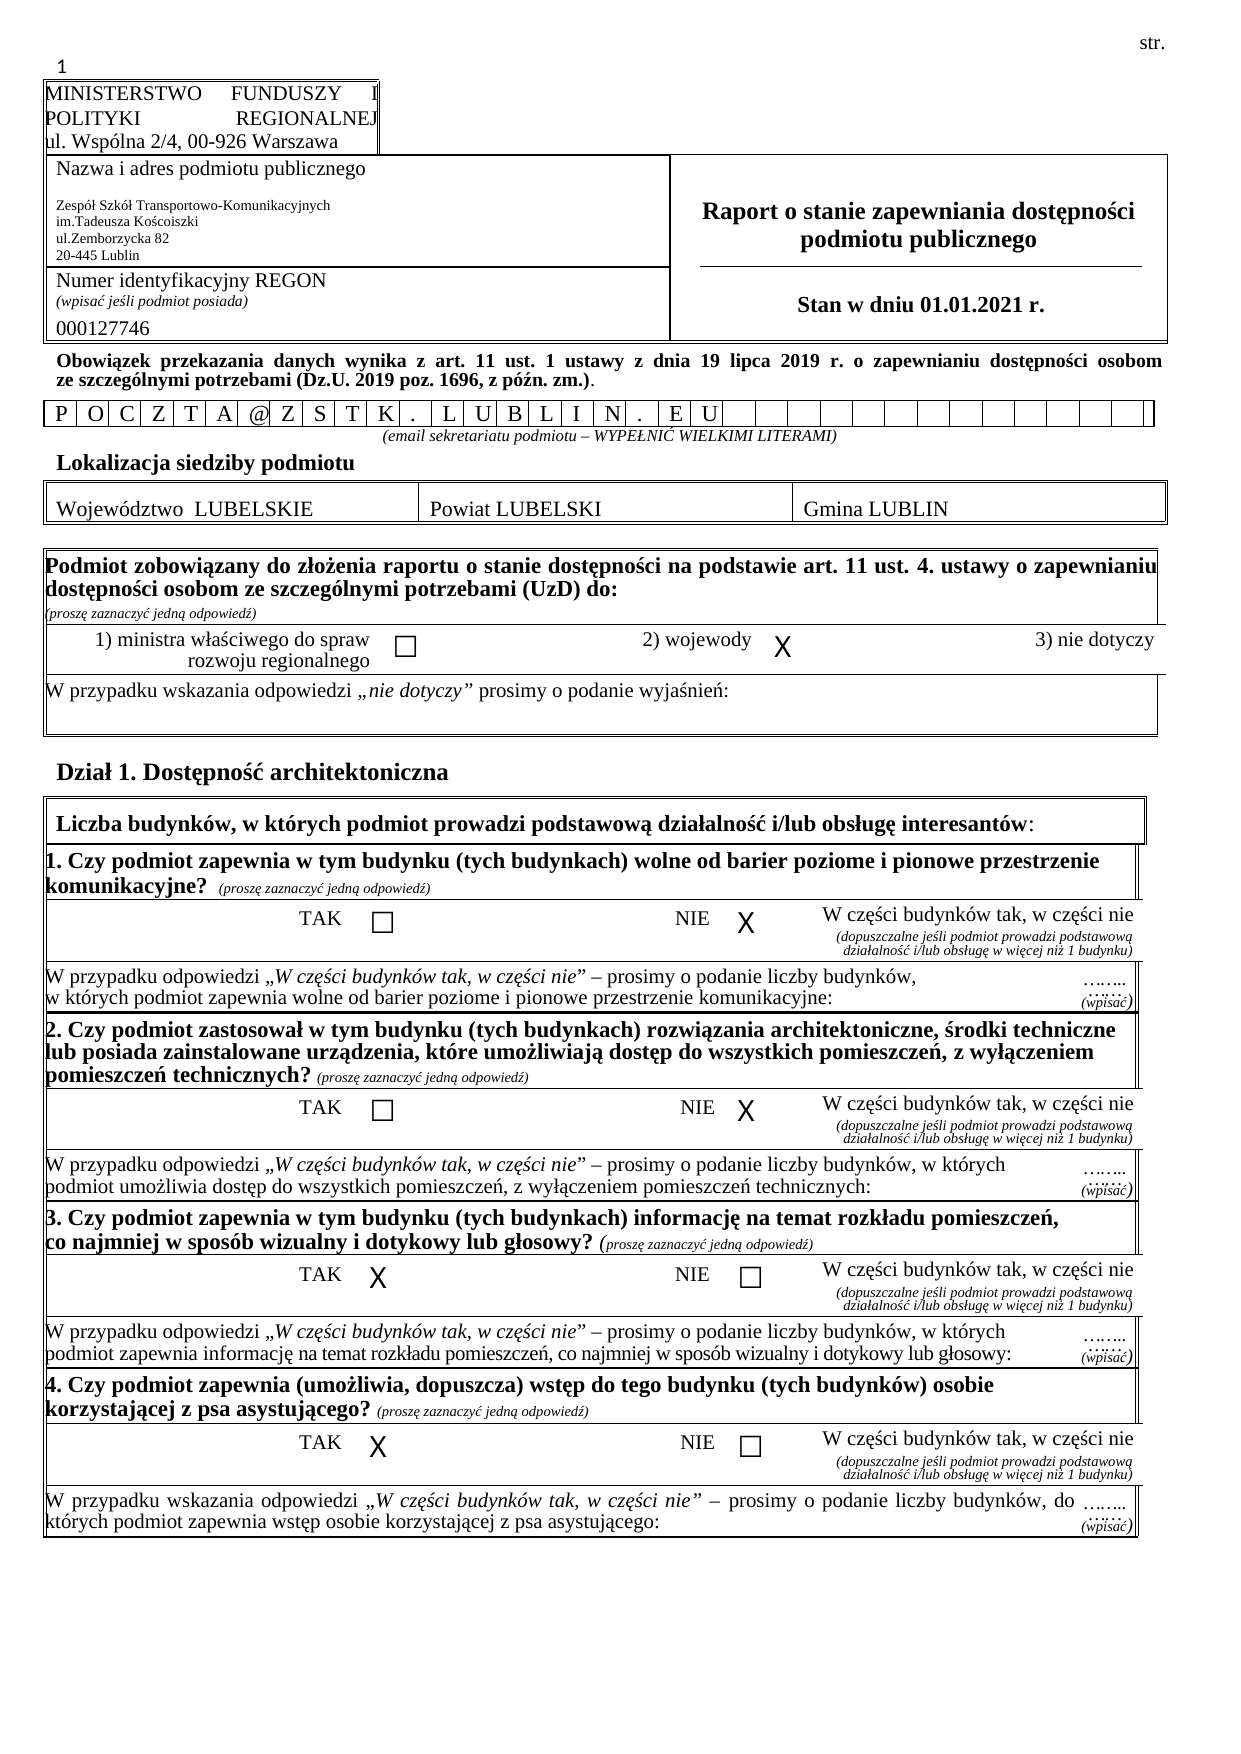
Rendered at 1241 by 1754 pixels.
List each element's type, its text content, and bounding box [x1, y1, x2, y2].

table_cell 2) wojewody [436, 625, 763, 674]
table_cell 3. Czy podmiot zapewnia w tym budynku (tych budynkach) informację na temat rozkładu pomieszczeń, co najmniej w sposób wizualny i dotykowy lub głosowy? (proszę zaznaczyć jedną odpowiedź) [47, 1202, 1135, 1254]
table_header [853, 401, 884, 426]
table_cell Stan w dniu 01.01.2021 r. [700, 267, 1142, 340]
table_header [1157, 548, 1166, 623]
table_cell Nazwa i adres podmiotu publicznego Zespół Szkół Transportowo-Komunikacyjnych im.Tadeusza Koścoiszki ul.Zemborzycka 82 20-445 Lublin [47, 156, 669, 266]
table_cell W przypadku wskazania odpowiedzi „nie dotyczy” prosimy o podanie wyjaśnień: [47, 675, 1157, 733]
table_cell 2. Czy podmiot zastosował w tym budynku (tych budynkach) rozwiązania architektoniczne, środki techniczne lub posiada zainstalowane urządzenia, które umożliwiają dostęp do wszystkich pomieszczeń, z wyłączeniem pomieszczeń technicznych? (proszę zaznaczyć jedną odpowiedź) [47, 1014, 1135, 1087]
table_cell W przypadku odpowiedzi „W części budynków tak, w części nie” – prosimy o podanie liczby budynków, w których podmiot umożliwia dostęp do wszystkich pomieszczeń, z wyłączeniem pomieszczeń technicznych: [47, 1150, 1076, 1200]
table_header . [626, 401, 658, 426]
list (email sekretariatu podmiotu – WYPEŁNIĆ WIELKIMI LITERAMI) [56, 426, 1165, 445]
text Obowiązek przekazania danych wynika z art. 11 ust. 1 ustawy z dnia 19 lipca 2019 r. o zapewnianiu dostępności osobom ze szczególnymi potrzebami (Dz.U. 2019 poz. 1696, z późn. zm.). [56, 349, 1165, 391]
table_header Z [141, 401, 173, 426]
table_cell [1142, 266, 1167, 340]
table_cell NIE [412, 1255, 726, 1316]
table_header S [303, 401, 334, 426]
table_cell ☐ [358, 1089, 412, 1149]
table_cell [1139, 1485, 1145, 1536]
table_header Powiat LUBELSKI [419, 483, 792, 521]
table_cell W części budynków tak, w części nie (dopuszczalne jeśli podmiot prowadzi podstawową działalność i/lub obsługę w więcej niż 1 budynku) [780, 1254, 1145, 1316]
table_cell ……..…… (wpisać) [1076, 1150, 1135, 1200]
table_header [723, 401, 755, 426]
table_cell W części budynków tak, w części nie (dopuszczalne jeśli podmiot prowadzi podstawową działalność i/lub obsługę w więcej niż 1 budynku) [780, 899, 1145, 961]
table_header Gmina LUBLIN [793, 483, 1165, 521]
table_header A [206, 401, 237, 426]
table_cell TAK [47, 1089, 358, 1149]
table_cell W przypadku odpowiedzi „W części budynków tak, w części nie” – prosimy o podanie liczby budynków, w których podmiot zapewnia informację na temat rozkładu pomieszczeń, co najmniej w sposób wizualny i dotykowy lub głosowy: [47, 1317, 1076, 1367]
table_header T [174, 401, 205, 426]
table_cell TAK [47, 1424, 358, 1484]
table_cell 1. Czy podmiot zapewnia w tym budynku (tych budynkach) wolne od barier poziome i pionowe przestrzenie komunikacyjne? (proszę zaznaczyć jedną odpowiedź) [47, 845, 1135, 899]
table_header [1047, 401, 1079, 426]
table_cell [1139, 1367, 1145, 1423]
table_header Liczba budynków, w których podmiot prowadzi podstawową działalność i/lub obsługę interesantów: [47, 799, 1137, 843]
text Lokalizacja siedziby podmiotu [56, 449, 1165, 476]
table_cell X [763, 625, 824, 674]
table_cell ☐ [358, 900, 412, 961]
table_header [788, 401, 820, 426]
table_cell 4. Czy podmiot zapewnia (umożliwia, dopuszcza) wstęp do tego budynku (tych budynków) osobie korzystającej z psa asystującego? (proszę zaznaczyć jedną odpowiedź) [47, 1369, 1135, 1423]
table_cell [1139, 961, 1145, 1011]
table_cell ☐ [381, 625, 436, 674]
table_cell X [726, 1089, 779, 1149]
table_cell TAK [47, 1255, 358, 1316]
table_header T [335, 401, 366, 426]
table_cell W części budynków tak, w części nie (dopuszczalne jeśli podmiot prowadzi podstawową działalność i/lub obsługę w więcej niż 1 budynku) [780, 1423, 1145, 1484]
table_cell X [726, 900, 779, 961]
table_cell TAK [47, 900, 358, 961]
table_header L [529, 401, 561, 426]
table_header I [562, 401, 593, 426]
table_cell ……..…… (wpisać) [1076, 1486, 1135, 1536]
table_header Województwo LUBELSKIE [47, 483, 418, 521]
table_header ……..…… (wpisać) [1137, 799, 1144, 843]
table_header L [432, 401, 463, 426]
table_header C [109, 401, 140, 426]
table_cell Numer identyfikacyjny REGON (wpisać jeśli podmiot posiada) 000127746 [47, 268, 669, 340]
text Dział 1. Dostępność architektoniczna [56, 757, 1165, 785]
table_header K [367, 401, 399, 426]
table_header @ [238, 401, 269, 426]
table_header Podmiot zobowiązany do złożenia raportu o stanie dostępności na podstawie art. 11 ust. 4. ustawy o zapewnianiu dostępności osobom ze szczególnymi potrzebami (UzD) do: (proszę zaznaczyć jedną odpowiedź) [47, 551, 1157, 623]
table_cell [1158, 675, 1166, 733]
table_cell Raport o stanie zapewniania dostępności podmiotu publicznego [671, 155, 1167, 266]
table_header [1015, 401, 1046, 426]
table_header [950, 401, 982, 426]
table_header [983, 401, 1014, 426]
table_header B [497, 401, 528, 426]
table_header U [464, 401, 496, 426]
table_cell 3) nie dotyczy [825, 625, 1166, 674]
table_header [885, 401, 917, 426]
table_header O [77, 401, 108, 426]
table_cell [671, 266, 700, 340]
table_header U [691, 401, 722, 426]
table_cell ☐ [726, 1255, 779, 1316]
table_header N [594, 401, 625, 426]
table_cell X [358, 1424, 412, 1484]
table_header [756, 401, 787, 426]
table_cell [1139, 1200, 1145, 1254]
table_cell W przypadku odpowiedzi „W części budynków tak, w części nie” – prosimy o podanie liczby budynków, w których podmiot zapewnia wolne od barier poziome i pionowe przestrzenie komunikacyjne: [47, 962, 1076, 1011]
table_cell W części budynków tak, w części nie (dopuszczalne jeśli podmiot prowadzi podstawową działalność i/lub obsługę w więcej niż 1 budynku) [780, 1088, 1145, 1149]
table_header [1144, 401, 1153, 426]
table_cell NIE [412, 900, 726, 961]
table_header [378, 79, 1167, 153]
table_header [821, 401, 852, 426]
table_cell [1139, 1011, 1145, 1087]
table_header [1080, 401, 1111, 426]
table_cell ……..…… (wpisać) [1076, 1317, 1135, 1367]
table_header P [45, 401, 76, 426]
table_header MINISTERSTWO FUNDUSZY I POLITYKI REGIONALNEJ ul. Wspólna 2/4, 00-926 Warszawa [45, 80, 378, 153]
table_cell ……..…… (wpisać) [1076, 962, 1135, 1011]
table_header [918, 401, 949, 426]
table_cell NIE [412, 1424, 726, 1484]
table_cell 1) ministra właściwego do spraw rozwoju regionalnego [47, 625, 381, 674]
table_cell X [358, 1255, 412, 1316]
table_cell [1139, 845, 1145, 899]
table_header . [400, 401, 431, 426]
table_header Z [270, 401, 302, 426]
table_header [1112, 401, 1143, 426]
table_header E [659, 401, 690, 426]
table_cell W przypadku wskazania odpowiedzi „W części budynków tak, w części nie” – prosimy o podanie liczby budynków, do których podmiot zapewnia wstęp osobie korzystającej z psa asystującego: [47, 1486, 1076, 1536]
table_cell NIE [412, 1089, 726, 1149]
table_cell [1139, 1316, 1145, 1367]
table_cell [1139, 1149, 1145, 1200]
table_cell ☐ [726, 1424, 779, 1484]
